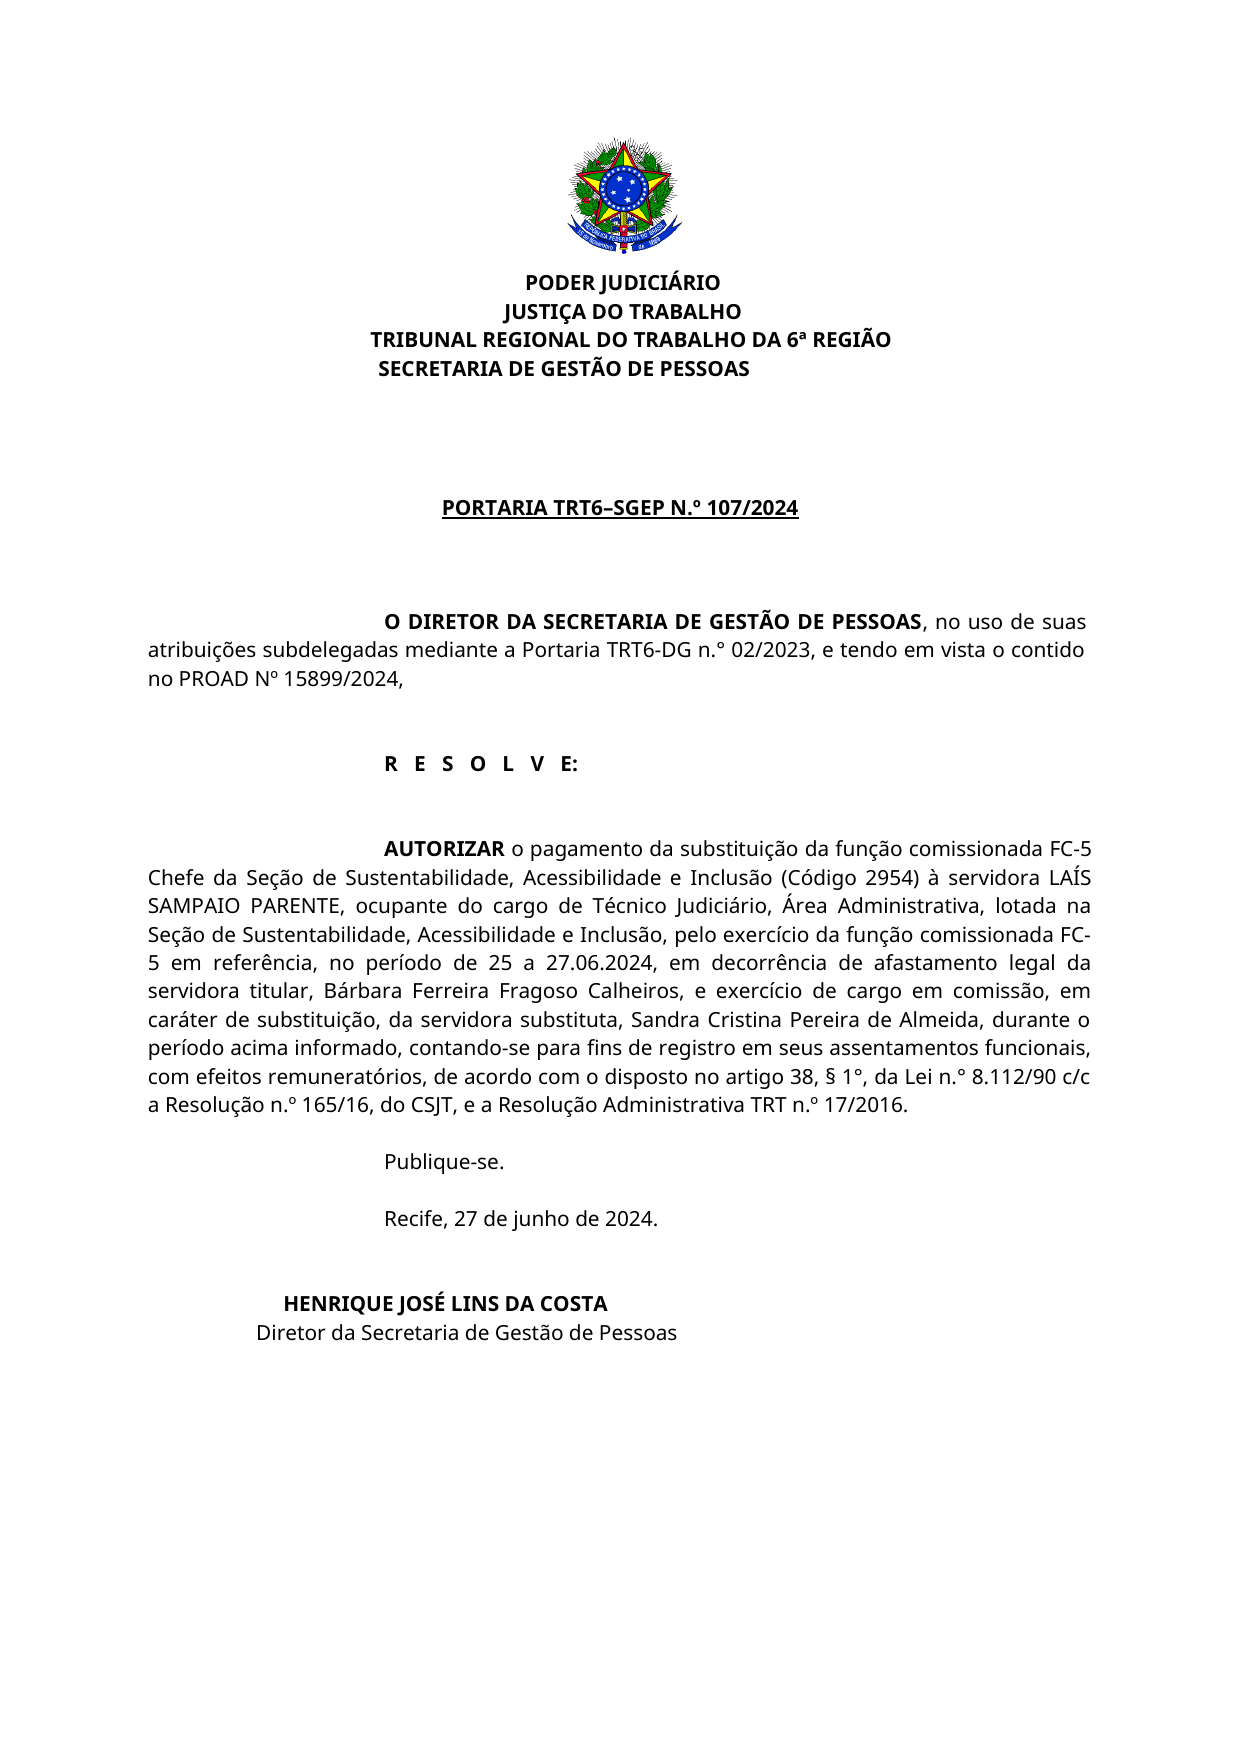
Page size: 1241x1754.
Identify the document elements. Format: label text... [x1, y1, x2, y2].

picture [561, 135, 685, 256]
text HENRIQUE JOSÉ LINS DA COSTA [148, 1289, 1092, 1318]
text Publique-se. [148, 1147, 1092, 1176]
text O DIRETOR DA SECRETARIA DE GESTÃO DE PESSOAS, no uso de suas atribuições subdelegadas mediante a Portaria TRT6-DG n.° 02/2023, e tendo em vista o contido no PROAD Nº 15899/2024, [148, 607, 1087, 692]
text PORTARIA TRT6–SGEP N.º 107/2024 [148, 493, 1092, 522]
text Diretor da Secretaria de Gestão de Pessoas [148, 1318, 1092, 1346]
text R E S O L V E: [148, 749, 1087, 777]
text AUTORIZAR o pagamento da substituição da função comissionada FC-5 Chefe da Seção de Sustentabilidade, Acessibilidade e Inclusão (Código 2954) à servidora LAÍS SAMPAIO PARENTE, ocupante do cargo de Técnico Judiciário, Área Administrativa, lotada na Seção de Sustentabilidade, Acessibilidade e Inclusão, pelo exercício da função comissionada FC-5 em referência, no período de 25 a 27.06.2024, em decorrência de afastamento legal da servidora titular, Bárbara Ferreira Fragoso Calheiros, e exercício de cargo em comissão, em caráter de substituição, da servidora substituta, Sandra Cristina Pereira de Almeida, durante o período acima informado, contando-se para fins de registro em seus assentamentos funcionais, com efeitos remuneratórios, de acordo com o disposto no artigo 38, § 1°, da Lei n.° 8.112/90 c/c a Resolução n.º 165/16, do CSJT, e a Resolução Administrativa TRT n.º 17/2016. [148, 834, 1092, 1119]
text PODER JUDICIÁRIO [148, 268, 1092, 297]
text JUSTIÇA DO TRABALHO [148, 297, 1092, 325]
text TRIBUNAL REGIONAL DO TRABALHO DA 6ª REGIÃO [148, 325, 1092, 354]
text SECRETARIA DE GESTÃO DE PESSOAS [148, 354, 1087, 382]
text Recife, 27 de junho de 2024. [148, 1204, 1092, 1232]
